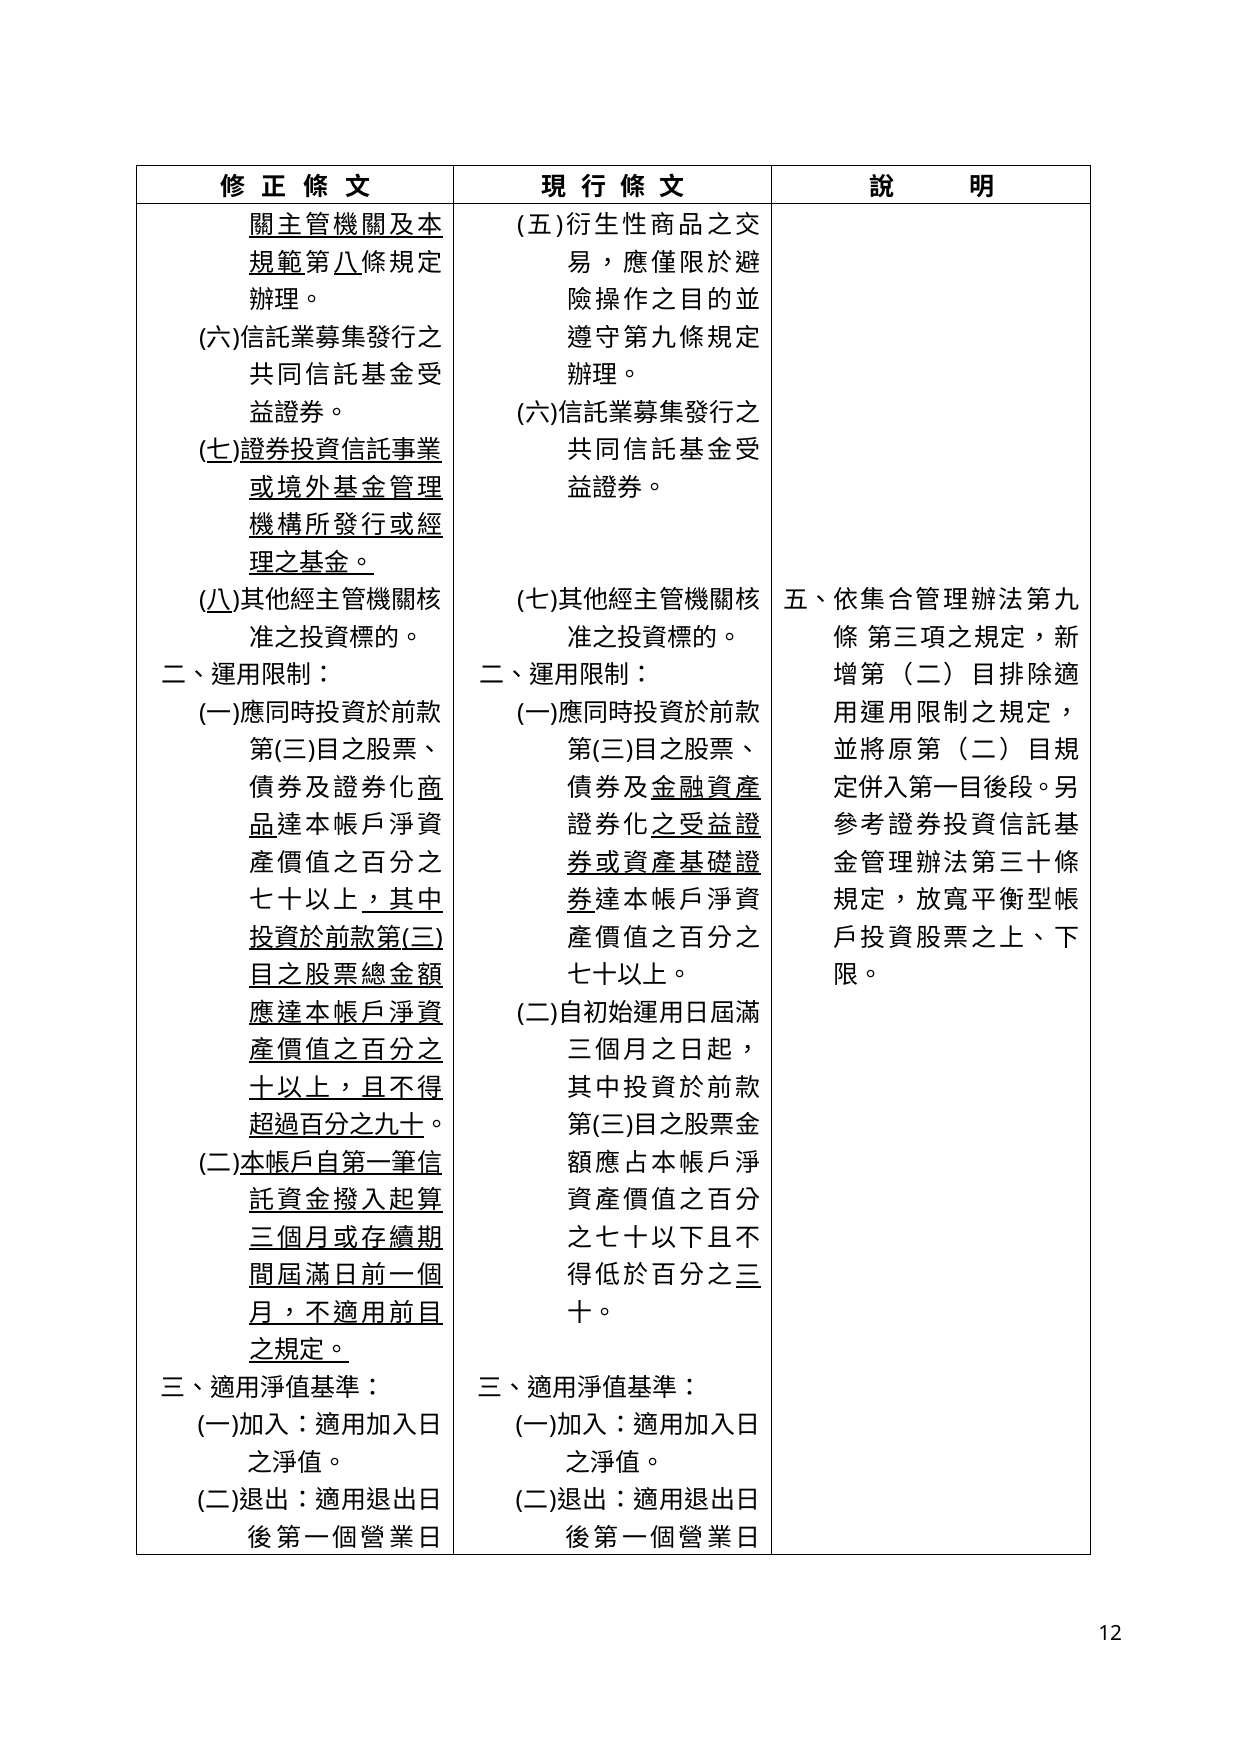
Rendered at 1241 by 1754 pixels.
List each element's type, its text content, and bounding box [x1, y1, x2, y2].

table_cell 為適用明確，序文酌作文字修正。 第一款第（三）目酌作文字修正，修正理由同第五條說明二，並配合調整第二款第（一）目文字。 第一款第（四）目酌作文字修正，修正理由同第三條說明三。 第一款第（五）目酌作文字修正，修正理由同第四條說明四。 依集合管理辦法第九條 第三項之規定，新增第（二）目排除適用運用限制之規定，並將原第（二）目規定併入第一目後段。另參考證券投資信託基金管理辦法第三十條規定，放寬平衡型帳戶投資股票之上、下限。 [772, 204, 1090, 1554]
table_cell 關主管機關及本規範第八條規定辦理。 (六)信託業募集發行之共同信託基金受益證券。 (七)證券投資信託事業或境外基金管理機構所發行或經理之基金。 (八)其他經主管機關核准之投資標的。 二、運用限制： (一)應同時投資於前款第(三)目之股票、債券及證券化商品達本帳戶淨資產價值之百分之七十以上，其中投資於前款第(三)目之股票總金額應達本帳戶淨資產價值之百分之十以上，且不得超過百分之九十。 (二)本帳戶自第一筆信託資金撥入起算三個月或存續期間屆滿日前一個月，不適用前目之規定。 三、適用淨值基準： (一)加入：適用加入日之淨值。 (二)退出：適用退出日後第一個營業日 [137, 204, 453, 1554]
table_header 修正條文 [137, 166, 453, 203]
table_header 說明 [772, 166, 1090, 203]
table_cell (五)衍生性商品之交易，應僅限於避險操作之目的並遵守第九條規定辦理。 (六)信託業募集發行之共同信託基金受益證券。 (七)其他經主管機關核准之投資標的。 二、運用限制： (一)應同時投資於前款第(三)目之股票、債券及金融資產證券化之受益證券或資產基礎證券達本帳戶淨資產價值之百分之七十以上。 (二)自初始運用日屆滿三個月之日起，其中投資於前款第(三)目之股票金額應占本帳戶淨資產價值之百分之七十以下且不得低於百分之三十。 三、適用淨值基準： (一)加入：適用加入日之淨值。 (二)退出：適用退出日後第一個營業日 [454, 204, 771, 1554]
table_header 現行條文 [454, 166, 771, 203]
